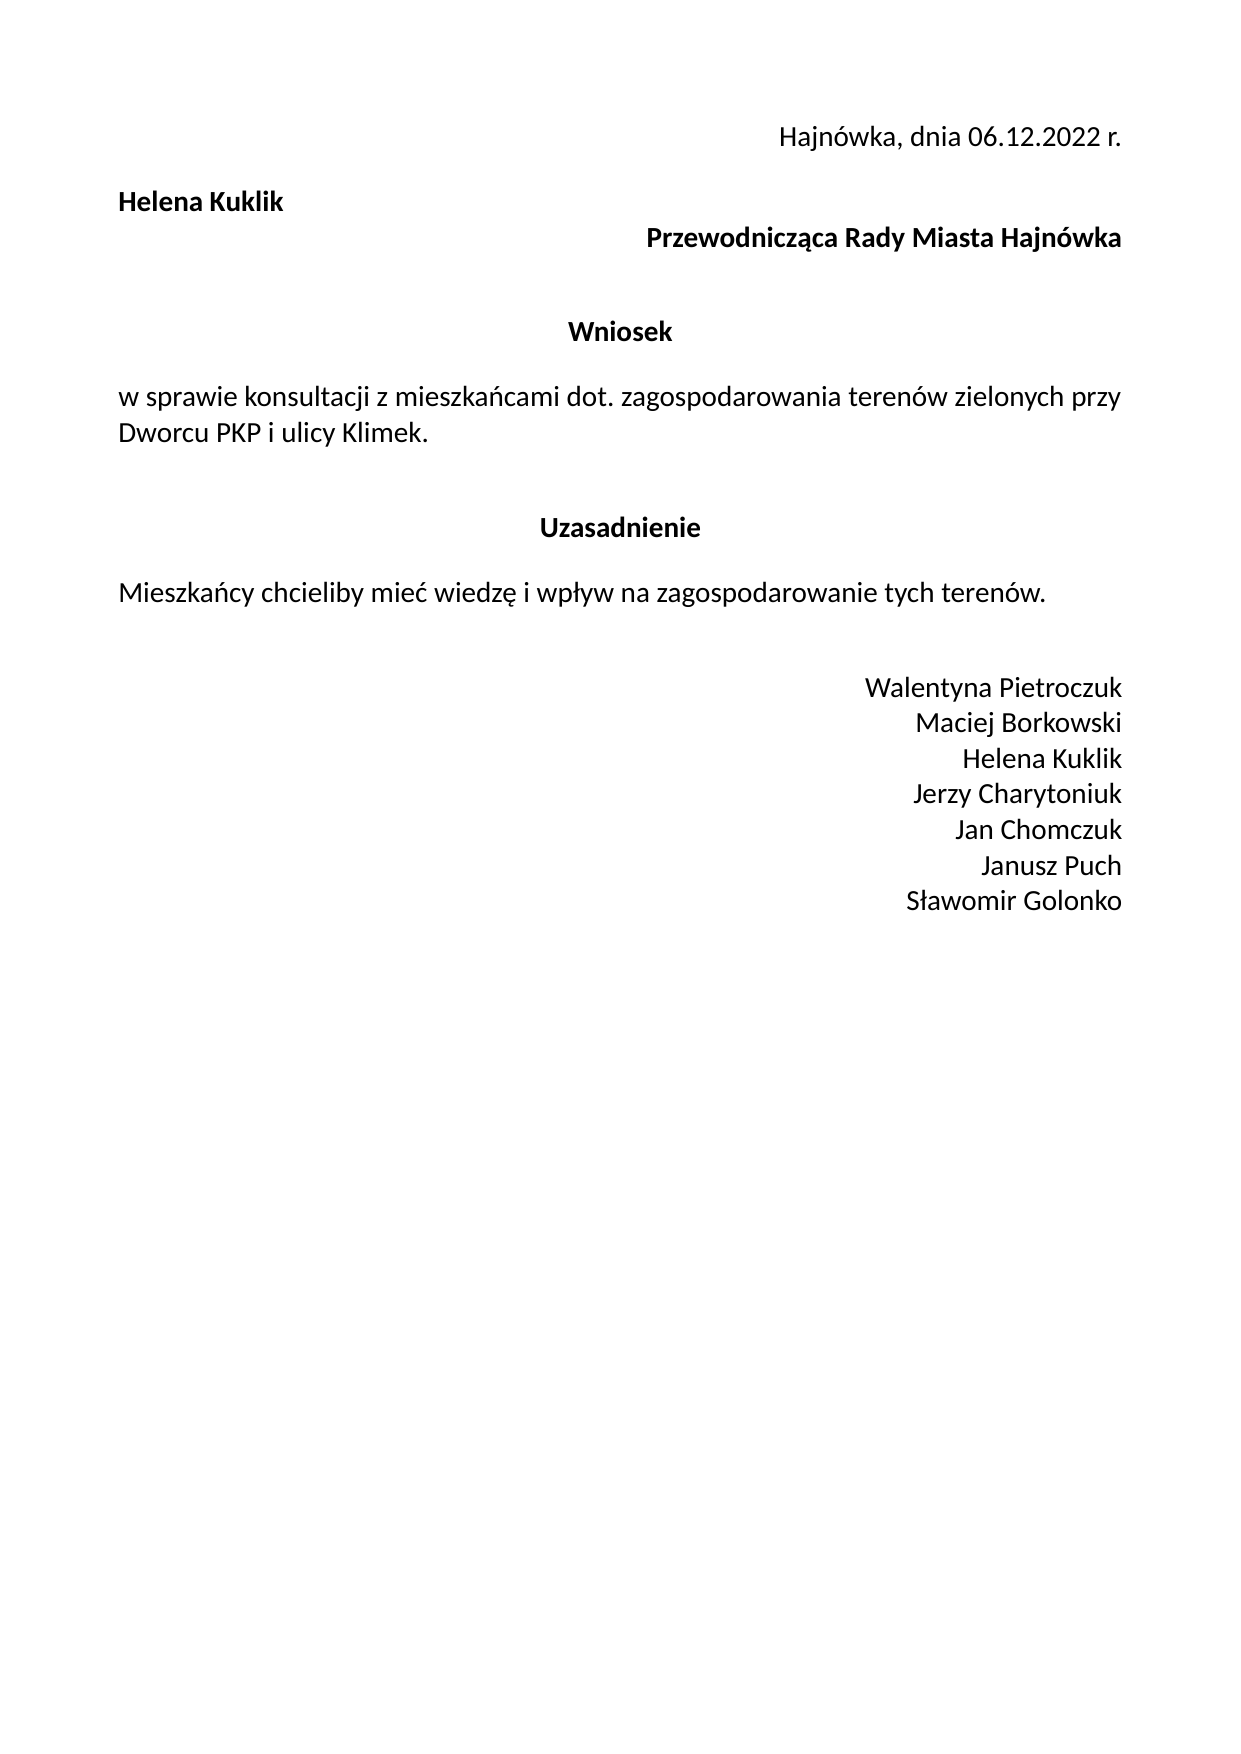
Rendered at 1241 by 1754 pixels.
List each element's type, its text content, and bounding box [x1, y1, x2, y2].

text Jan Chomczuk [118, 811, 1122, 847]
text Sławomir Golonko [118, 882, 1122, 918]
text Helena Kuklik [118, 183, 1122, 219]
text Janusz Puch [118, 847, 1122, 882]
text Helena Kuklik [118, 740, 1122, 776]
text Jerzy Charytoniuk [118, 776, 1122, 811]
text Mieszkańcy chcieliby mieć wiedzę i wpływ na zagospodarowanie tych terenów. [118, 574, 1122, 609]
text Przewodnicząca Rady Miasta Hajnówka [118, 219, 1122, 254]
text Hajnówka, dnia 06.12.2022 r. [118, 118, 1122, 154]
text Walentyna Pietroczuk [118, 669, 1122, 704]
text w sprawie konsultacji z mieszkańcami dot. zagospodarowania terenów zielonych przy Dworcu PKP i ulicy Klimek. [118, 378, 1122, 450]
text Wniosek [118, 313, 1122, 349]
text Maciej Borkowski [118, 704, 1122, 740]
text Uzasadnienie [118, 509, 1122, 544]
